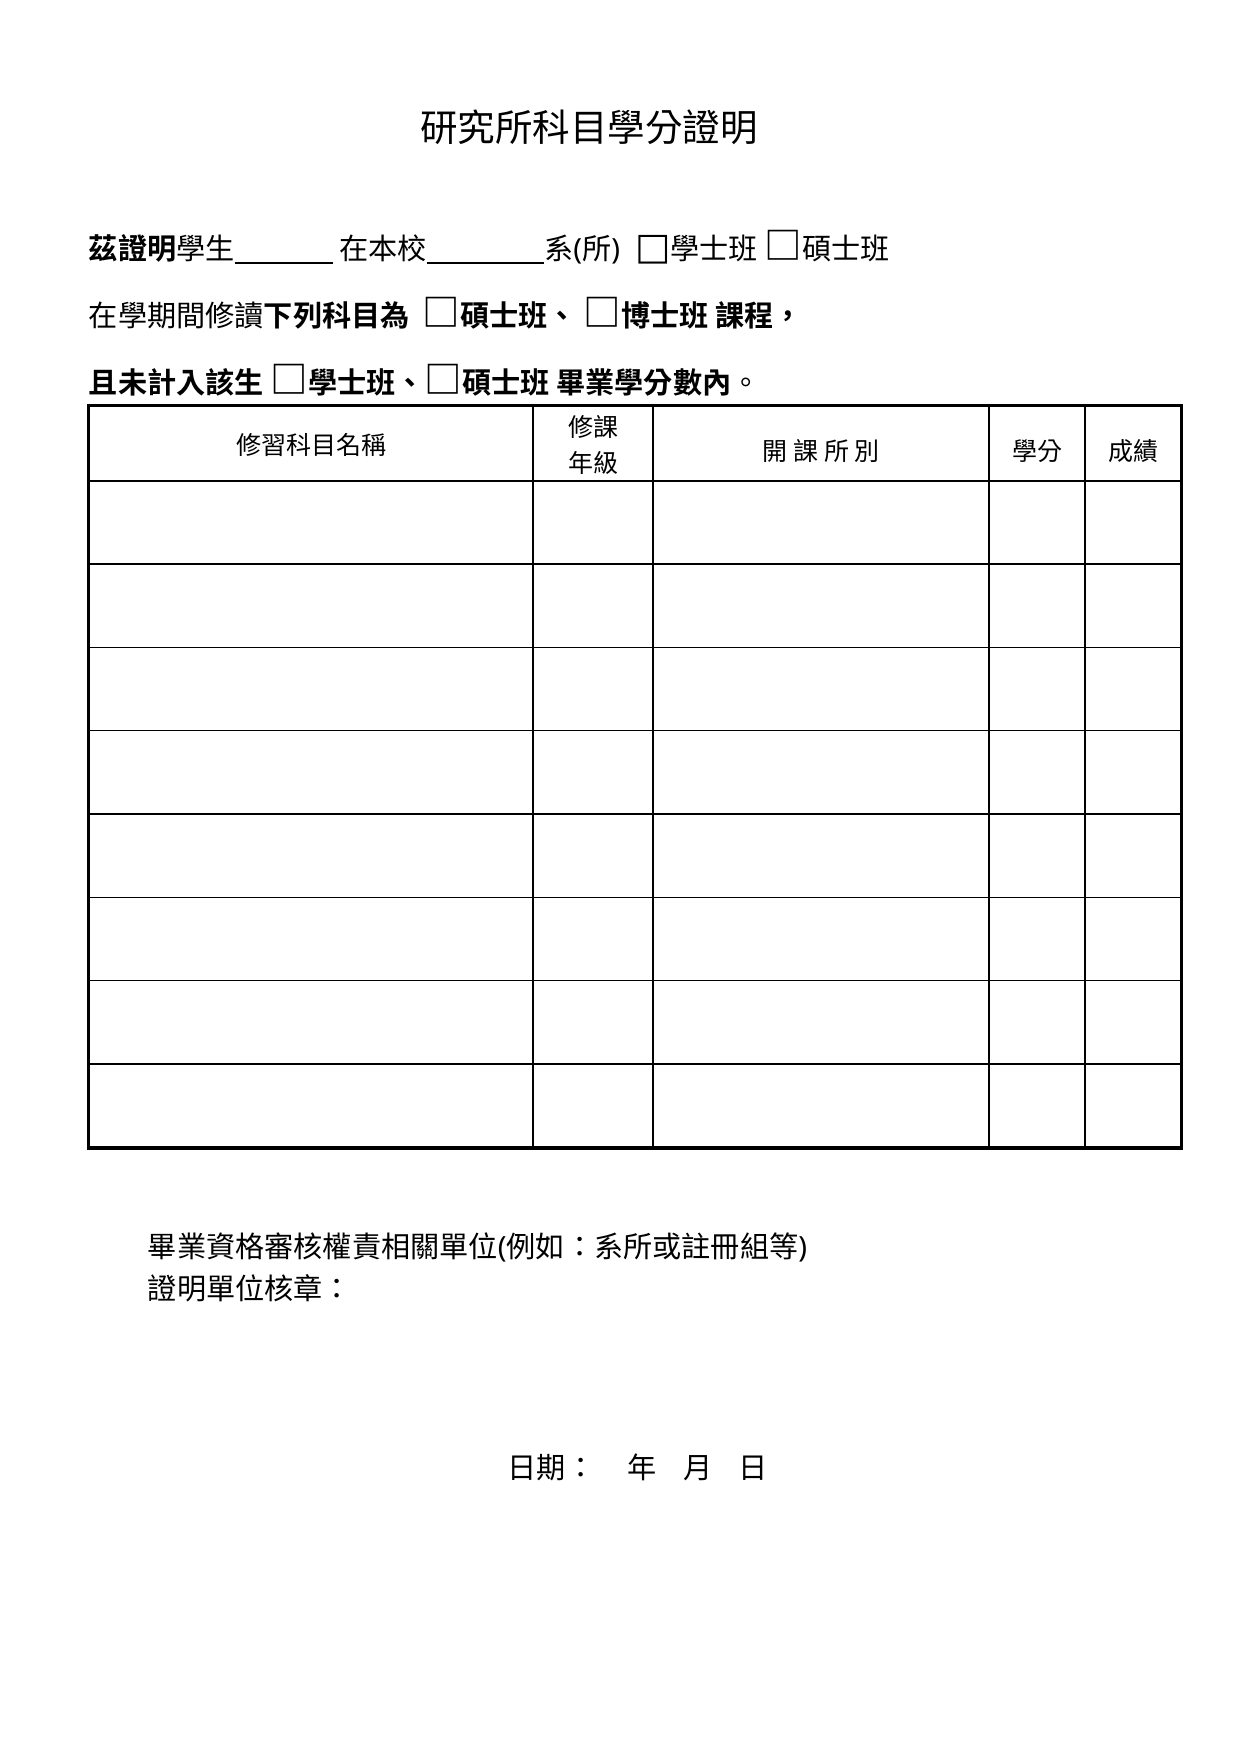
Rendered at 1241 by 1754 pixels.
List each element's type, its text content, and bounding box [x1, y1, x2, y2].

table_cell [654, 898, 988, 980]
table_cell [654, 648, 988, 730]
table_cell [990, 731, 1084, 813]
table_cell [1086, 648, 1180, 730]
table_cell [534, 731, 652, 813]
table_cell [90, 565, 532, 646]
text 日期： 年 月 日 [89, 1444, 1240, 1487]
table_cell [1086, 482, 1180, 563]
table_cell [654, 1065, 988, 1146]
table_cell [1086, 731, 1180, 813]
text 在學期間修讀下列科目為 □碩士班、 □博士班 課程， [89, 283, 1181, 337]
table_cell [654, 731, 988, 813]
table_cell [654, 981, 988, 1063]
table_cell [534, 482, 652, 563]
table_cell [654, 815, 988, 896]
table_cell [534, 648, 652, 730]
table_header 學分 [990, 407, 1084, 480]
table_cell [534, 898, 652, 980]
table_cell [990, 565, 1084, 646]
table_cell [90, 981, 532, 1063]
text 茲證明學生 在本校 系(所) □學士班 □碩士班 [89, 216, 1181, 271]
text 畢業資格審核權責相關單位(例如：系所或註冊組等) [148, 1223, 1181, 1266]
table_cell [654, 482, 988, 563]
table_cell [990, 815, 1084, 896]
text 研究所科目學分證明 [89, 98, 1089, 153]
table_cell [1086, 898, 1180, 980]
table_header 修課 年級 [534, 407, 652, 480]
table_cell [990, 898, 1084, 980]
text 證明單位核章： [89, 1266, 1240, 1308]
table_cell [90, 731, 532, 813]
table_cell [90, 898, 532, 980]
table_cell [90, 648, 532, 730]
table_cell [1086, 565, 1180, 646]
table_header 修習科目名稱 [90, 407, 532, 480]
table_cell [1086, 815, 1180, 896]
table_cell [990, 482, 1084, 563]
table_cell [534, 1065, 652, 1146]
table_cell [534, 565, 652, 646]
table_cell [1086, 1065, 1180, 1146]
table_cell [654, 565, 988, 646]
table_cell [90, 482, 532, 563]
table_cell [990, 1065, 1084, 1146]
table_header 開 課 所 別 [654, 407, 988, 480]
table_cell [990, 981, 1084, 1063]
table_header 成績 [1086, 407, 1180, 480]
table_cell [534, 815, 652, 896]
table_cell [534, 981, 652, 1063]
table_cell [90, 1065, 532, 1146]
table_cell [1086, 981, 1180, 1063]
text 且未計入該生 □學士班、□碩士班 畢業學分數內。 [89, 350, 1181, 404]
table_cell [990, 648, 1084, 730]
table_cell [90, 815, 532, 896]
